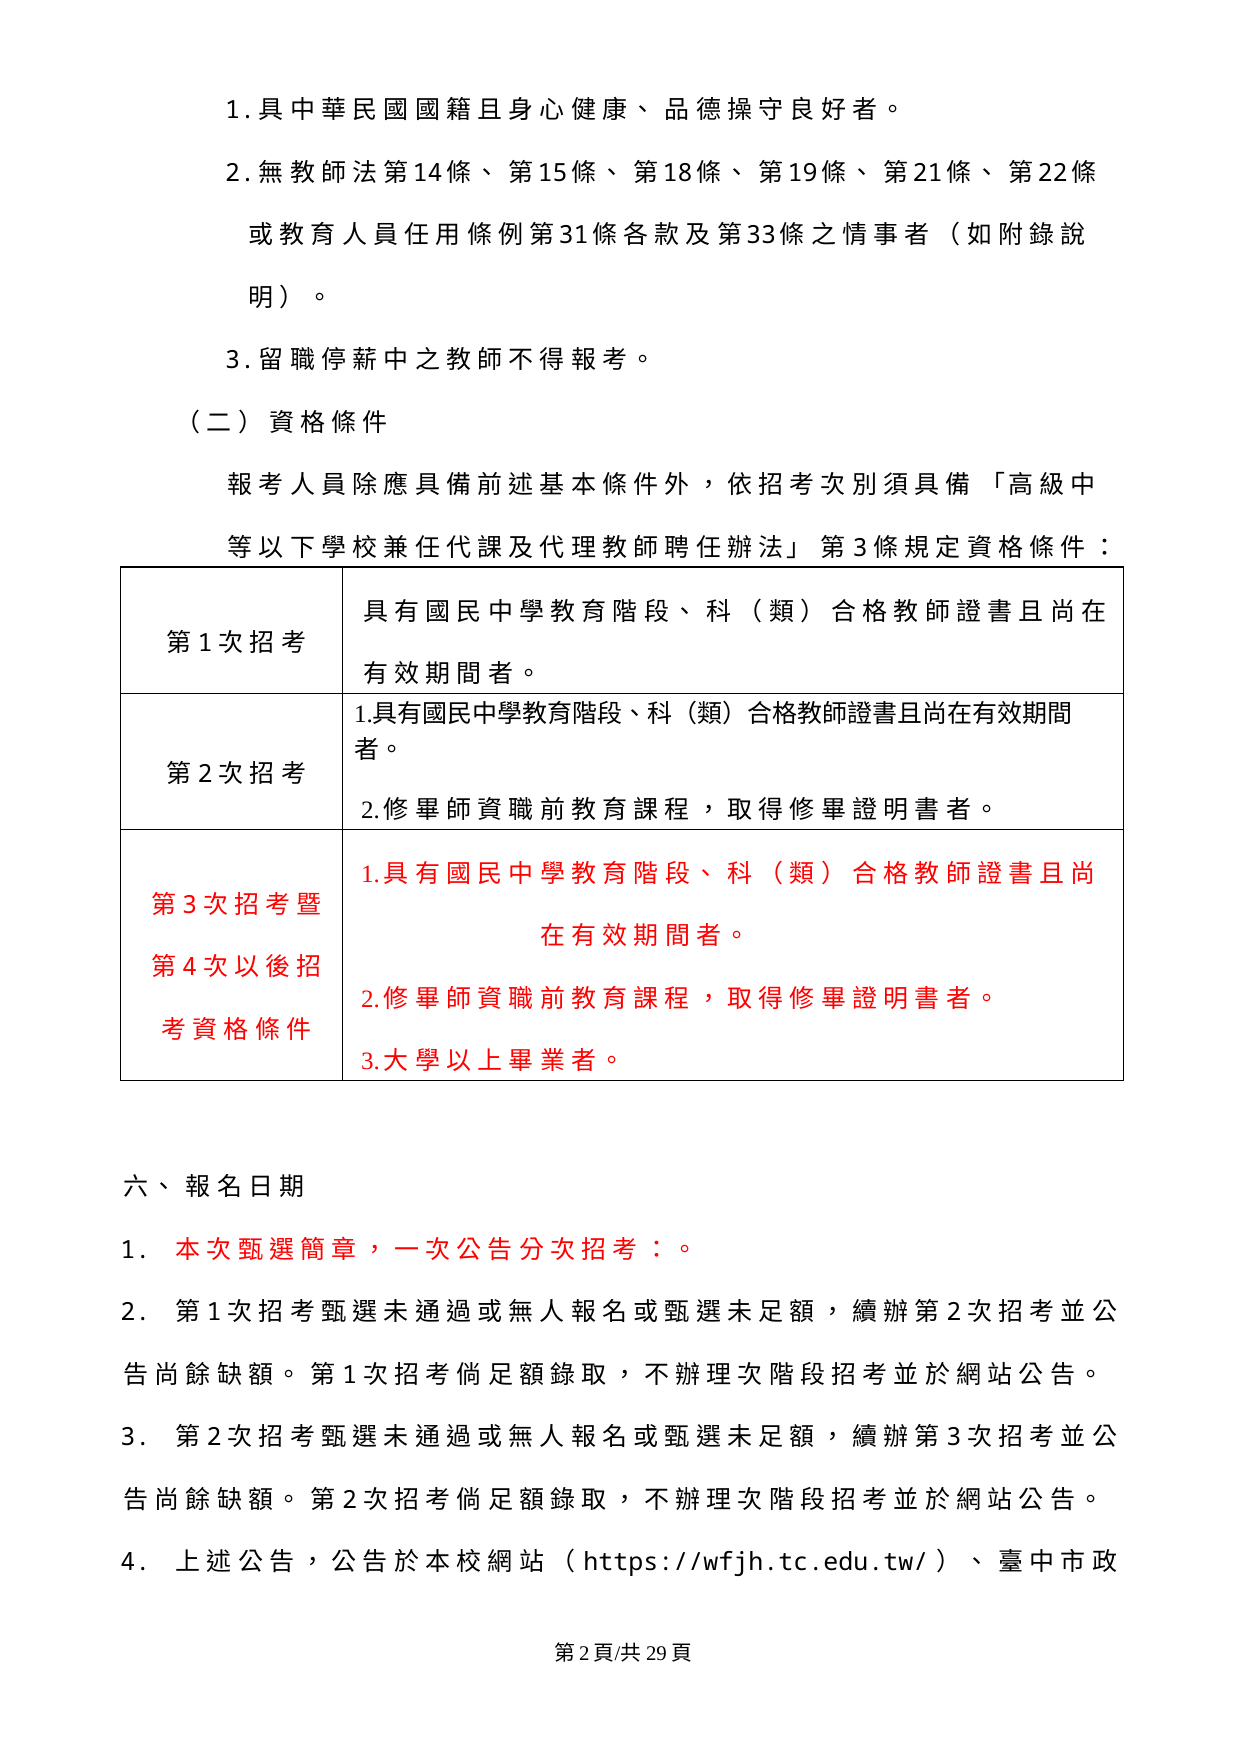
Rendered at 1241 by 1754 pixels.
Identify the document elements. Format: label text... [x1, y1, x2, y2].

text 六、報名日期 [120, 1143, 1120, 1206]
list 上述公告，公告於本校網站（https://wfjh.tc.edu.tw/）、臺中市政 [83, 1518, 1120, 1581]
text 3.留職停薪中之教師不得報考。 [220, 316, 1120, 379]
table_cell 1.具有國民中學教育階段、科（類）合格教師證書且尚在有效期間者。 2.修畢師資職前教育課程，取得修畢證明書者。 [343, 694, 1123, 828]
table_header 第1次招考 [121, 568, 342, 692]
table_header 具有國民中學教育階段、科（類）合格教師證書且尚在有效期間者。 [343, 568, 1123, 692]
list 第2次招考甄選未通過或無人報名或甄選未足額，續辦第3次招考並公告尚餘缺額。第2次招考倘足額錄取，不辦理次階段招考並於網站公告。 [83, 1393, 1120, 1518]
text 報考人員除應具備前述基本條件外，依招考次別須具備「高級中等以下學校兼任代課及代理教師聘任辦法」第3條規定資格條件： [223, 441, 1120, 566]
text （二）資格條件 [170, 379, 1120, 441]
table_cell 第2次招考 [121, 694, 342, 828]
list 第1次招考甄選未通過或無人報名或甄選未足額，續辦第2次招考並公告尚餘缺額。第1次招考倘足額錄取，不辦理次階段招考並於網站公告。 [83, 1268, 1120, 1393]
list 本次甄選簡章，一次公告分次招考：。 [83, 1206, 1120, 1268]
table_cell 第3次招考暨 第4次以後招考資格條件 [121, 830, 342, 1079]
text 1.具中華民國國籍且身心健康、品德操守良好者。 [220, 66, 1120, 129]
table_cell 1.具有國民中學教育階段、科（類）合格教師證書且尚在有效期間者。 2.修畢師資職前教育課程，取得修畢證明書者。 3.大學以上畢業者。 [343, 830, 1123, 1079]
text 2.無教師法第14條、第15條、第18條、第19條、第21條、第22條或教育人員任用條例第31條各款及第33條之情事者（如附錄說明）。 [220, 129, 1120, 316]
